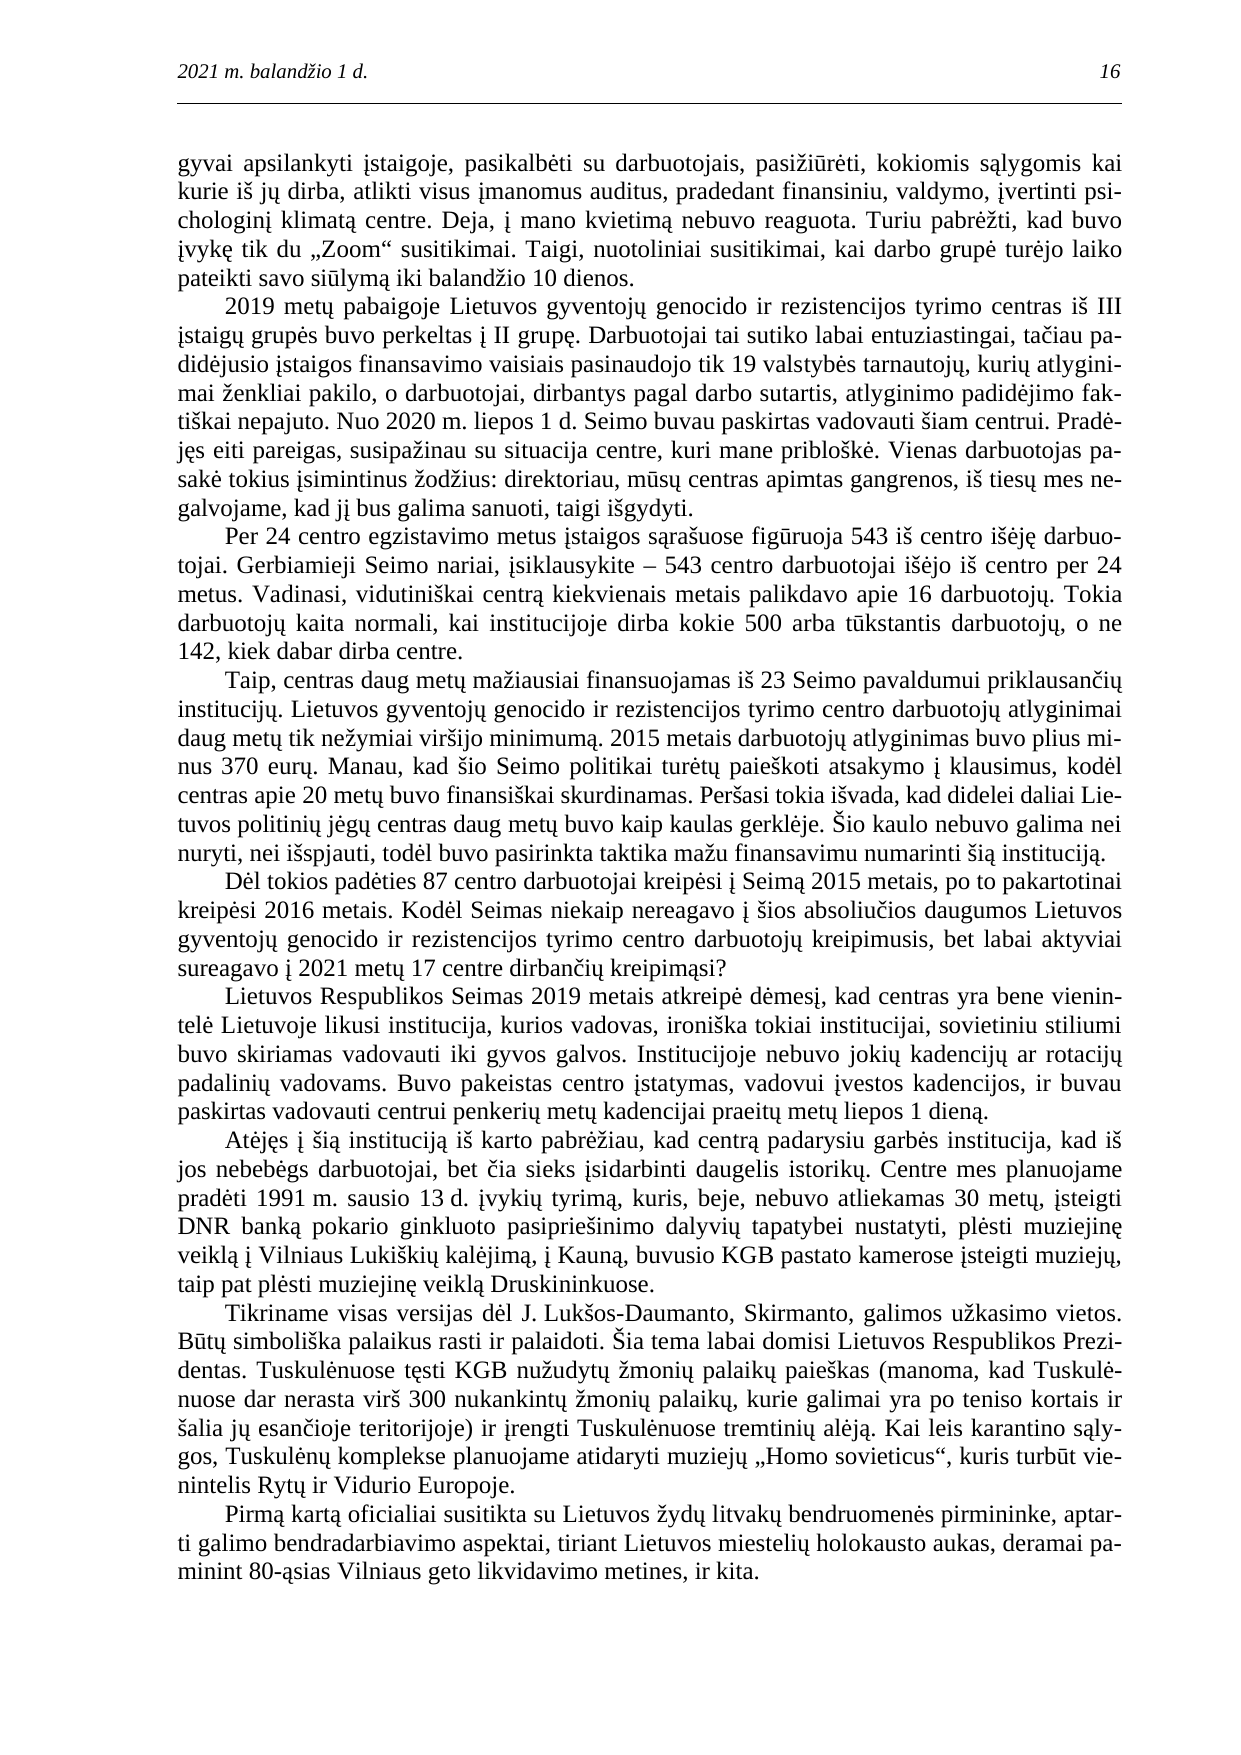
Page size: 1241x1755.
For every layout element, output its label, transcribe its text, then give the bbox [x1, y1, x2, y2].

text Tik­ri­na­me vi­sas ver­si­jas dėl J. Luk­šos-Dau­man­to, Skir­man­to, ga­li­mos už­ka­si­mo vie­tos. Bū­tų sim­bo­liš­ka pa­lai­kus ras­ti ir pa­lai­do­ti. Šia te­ma la­bai do­mi­si Lie­tu­vos Res­pub­li­kos Pre­zi­den­tas. Tus­ku­lė­nuo­se tęs­ti KGB nu­žu­dy­tų žmo­nių pa­lai­kų pa­ieš­kas (ma­no­ma, kad Tus­ku­lė­nuo­se dar ne­ras­ta virš 300 nu­kan­kin­tų žmo­nių pa­lai­kų, ku­rie ga­li­mai yra po te­ni­so kor­tais ir ša­lia jų esan­čio­je te­ri­to­ri­jo­je) ir įreng­ti Tus­ku­lė­nuo­se trem­ti­nių alė­ją. Kai leis ka­ran­ti­no są­ly­gos, Tus­ku­lė­nų kom­plek­se pla­nuo­ja­me ati­da­ry­ti mu­zie­jų „Ho­mo so­vie­ti­cus“, ku­ris tur­būt vie­nin­te­lis Ry­tų ir Vidurio Eu­ro­po­je. [177, 1298, 1122, 1499]
text At­ėjęs į šią ins­ti­tu­ci­ją iš kar­to pa­brė­žiau, kad cen­trą pa­da­ry­siu gar­bės ins­ti­tu­ci­ja, kad iš jos ne­be­bėgs dar­buo­to­jai, bet čia sieks įsi­dar­bin­ti dau­ge­lis is­to­ri­kų. Cen­tre mes pla­nuo­ja­me pra­dė­ti 1991 m. sau­sio 13 d. įvy­kių ty­ri­mą, ku­ris, be­je, ne­bu­vo at­lie­ka­mas 30 me­tų, įsteig­ti DNR ban­ką po­ka­rio gin­kluo­to pa­si­prie­ši­ni­mo da­ly­vių ta­pa­ty­bei nu­sta­ty­ti, plės­ti mu­zie­ji­nę veik­lą į Vil­niaus Lu­kiš­kių ka­lė­ji­mą, į Kau­ną, bu­vu­sio KGB pa­sta­to ka­me­ro­se įsteig­ti mu­zie­jų, taip pat plės­ti mu­zie­ji­nę veik­lą Drus­ki­nin­kuo­se. [177, 1125, 1122, 1298]
text Lie­tu­vos Res­pub­li­kos Sei­mas 2019 me­tais at­krei­pė dė­me­sį, kad cen­tras yra be­ne vie­nin­te­lė Lie­tu­vo­je li­ku­si ins­ti­tu­ci­ja, ku­rios va­do­vas, iro­niš­ka to­kiai ins­ti­tu­ci­jai, so­vie­ti­niu sti­liu­mi bu­vo ski­ria­mas va­do­vau­ti iki gy­vos gal­vos. Ins­ti­tu­ci­jo­je ne­bu­vo jo­kių ka­den­ci­jų ar ro­ta­ci­jų pa­da­li­nių va­do­vams. Bu­vo pa­keis­tas cen­tro įsta­ty­mas, va­do­vui įves­tos ka­den­ci­jos, ir bu­vau pa­skir­tas va­do­vau­ti cen­trui pen­ke­rių me­tų ka­den­ci­jai pra­ei­tų me­tų lie­pos 1 die­ną. [177, 981, 1122, 1125]
text gy­vai ap­si­lan­ky­ti įstai­go­je, pa­si­kal­bė­ti su dar­buo­to­jais, pa­si­žiū­rė­ti, ko­kio­mis są­ly­go­mis kai ku­rie iš jų dir­ba, at­lik­ti vi­sus įma­no­mus au­di­tus, pra­de­dant fi­nan­si­niu, val­dy­mo, įver­tin­ti psi­cho­lo­gi­nį kli­ma­tą cen­tre. De­ja, į ma­no kvie­ti­mą ne­bu­vo re­a­guo­ta. Tu­riu pa­brėž­ti, kad bu­vo įvy­kę tik du „Zo­om“ su­si­ti­ki­mai. Tai­gi, nuo­to­li­niai su­si­ti­ki­mai, kai dar­bo gru­pė tu­rė­jo lai­ko pa­teik­ti sa­vo siū­ly­mą iki ba­lan­džio 10 die­nos. [177, 148, 1122, 291]
text 2019 me­tų pa­bai­go­je Lie­tu­vos gy­ven­to­jų ge­no­ci­do ir re­zis­ten­ci­jos ty­ri­mo cen­tras iš III įstai­gų gru­pės bu­vo per­kel­tas į II gru­pę. Dar­buo­to­jai tai su­ti­ko la­bai en­tu­zias­tin­gai, ta­čiau pa­di­dė­ju­sio įstai­gos fi­nan­sa­vi­mo vai­siais pa­si­nau­do­jo tik 19 vals­ty­bės tar­nau­to­jų, ku­rių at­ly­gi­ni­mai žen­kliai pa­ki­lo, o dar­buo­to­jai, dir­ban­tys pa­gal dar­bo su­tar­tis, at­ly­gi­ni­mo pa­di­dė­ji­mo fak­tiš­kai ne­pa­ju­to. Nuo 2020 m. lie­pos 1 d. Sei­mo bu­vau pa­skir­tas va­do­vau­ti šiam cen­trui. Pra­dė­jęs ei­ti pa­rei­gas, su­si­pa­ži­nau su si­tu­a­ci­ja cen­tre, ku­ri ma­ne pri­bloš­kė. Vie­nas dar­buo­to­jas pa­sa­kė to­kius įsi­min­ti­nus žo­džius: di­rek­to­riau, mū­sų cen­tras ap­im­tas gang­re­nos, iš tie­sų mes ne­gal­vo­ja­me, kad jį bus ga­li­ma sa­nuo­ti, tai­gi iš­gy­dy­ti. [177, 291, 1122, 521]
text Per 24 cen­tro eg­zis­ta­vi­mo me­tus įstai­gos są­ra­šuo­se fi­gū­ruo­ja 543 iš cen­tro iš­ėję dar­buo­to­jai. Ger­bia­mie­ji Sei­mo na­riai, įsi­klau­sy­ki­te – 543 cen­tro dar­buo­to­jai iš­ėjo iš cen­tro per 24 me­tus. Va­di­na­si, vi­du­ti­niš­kai cen­trą kiek­vie­nais me­tais pa­lik­da­vo apie 16 dar­buo­to­jų. To­kia dar­buo­to­jų kai­ta nor­ma­li, kai ins­ti­tu­ci­jo­je dir­ba ko­kie 500 ar­ba tūks­tan­tis dar­buo­to­jų, o ne 142, kiek da­bar dir­ba cen­tre. [177, 521, 1122, 665]
text Pir­mą kar­tą ofi­cia­liai su­si­tik­ta su Lie­tu­vos žy­dų lit­va­kų ben­druo­me­nės pir­mi­nin­ke, ap­tar­ti ga­li­mo ben­dra­dar­bia­vi­mo as­pek­tai, ti­riant Lie­tu­vos mies­te­lių ho­lo­kaus­to au­kas, de­ra­mai pa­mi­nint 80-ąsias Vil­niaus ge­to lik­vi­da­vi­mo me­ti­nes, ir ki­ta. [177, 1499, 1122, 1585]
text Taip, cen­tras daug me­tų ma­žiau­siai fi­nan­suo­ja­mas iš 23 Sei­mo pa­val­du­mui pri­klau­san­čių ins­ti­tu­ci­jų. Lie­tu­vos gy­ven­to­jų ge­no­ci­do ir re­zis­ten­ci­jos ty­ri­mo cen­tro dar­buo­to­jų at­ly­gi­ni­mai daug me­tų tik ne­žy­miai vir­ši­jo mi­ni­mu­mą. 2015 me­tais dar­buo­to­jų at­ly­gi­ni­mas bu­vo plius mi­nus 370 eu­rų. Ma­nau, kad šio Sei­mo po­li­ti­kai tu­rė­tų pa­ieš­ko­ti at­sa­ky­mo į klau­si­mus, ko­dėl cen­tras apie 20 me­tų bu­vo fi­nan­siš­kai skur­di­na­mas. Per­ša­si to­kia iš­va­da, kad di­de­lei da­liai Lie­tu­vos po­li­ti­nių jė­gų cen­tras daug me­tų bu­vo kaip kau­las ger­klė­je. Šio kau­lo ne­bu­vo ga­li­ma nei nu­ry­ti, nei iš­spjau­ti, to­dėl bu­vo pa­si­rink­ta tak­ti­ka ma­žu fi­nan­sa­vi­mu nu­ma­rin­ti šią ins­ti­tu­ci­ją. [177, 665, 1122, 866]
text Dėl to­kios pa­dė­ties 87 cen­tro dar­buo­to­jai krei­pė­si į Sei­mą 2015 me­tais, po to pa­kar­to­ti­nai krei­pė­si 2016 me­tais. Ko­dėl Sei­mas nie­kaip ne­re­a­ga­vo į šios ab­so­liu­čios dau­gu­mos Lie­tu­vos gy­ven­to­jų ge­no­ci­do ir re­zis­ten­ci­jos ty­ri­mo cen­tro dar­buo­to­jų krei­pi­mu­sis, bet la­bai ak­ty­viai su­re­a­ga­vo į 2021 me­tų 17 cen­tre dir­ban­čių krei­pi­mą­si? [177, 866, 1122, 981]
